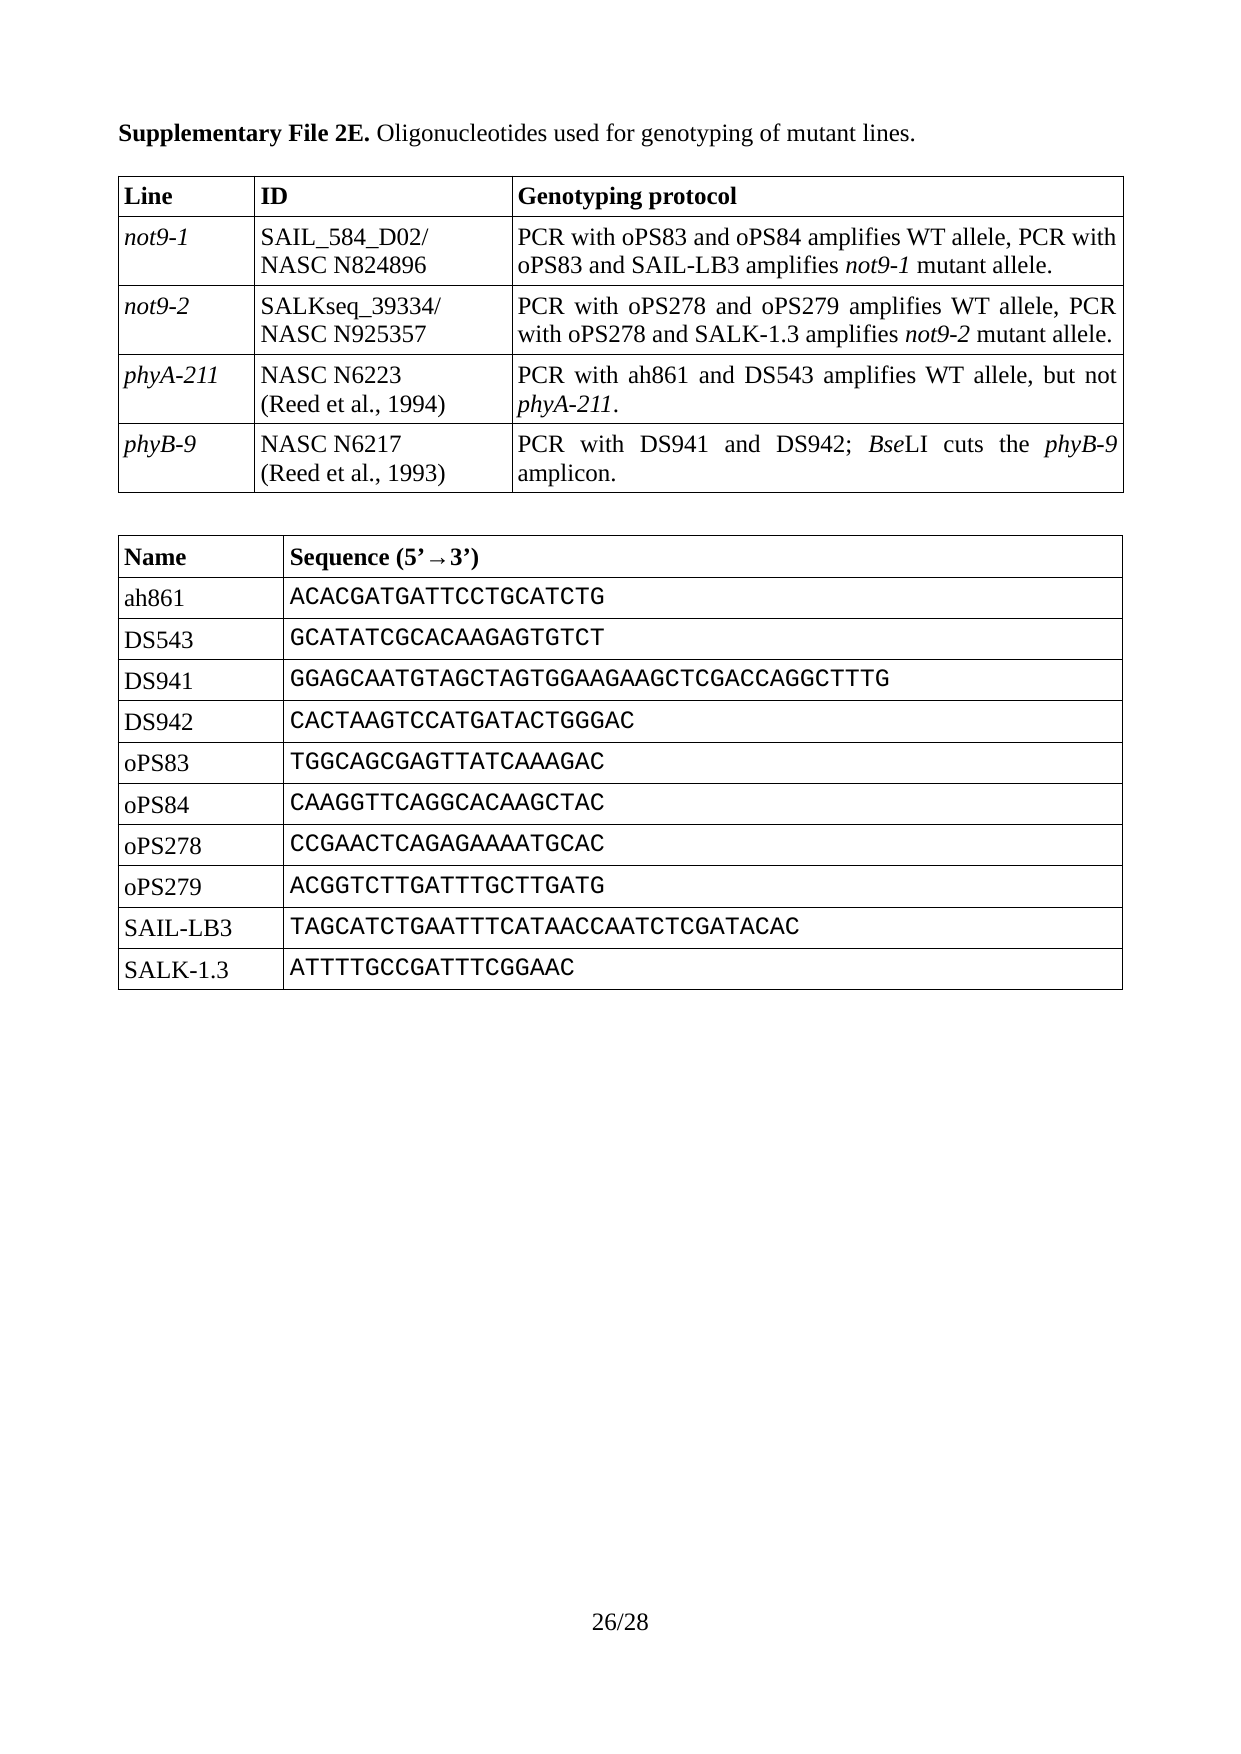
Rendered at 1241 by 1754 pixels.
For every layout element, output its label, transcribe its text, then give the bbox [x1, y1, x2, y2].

table_cell DS942 [119, 701, 283, 742]
table_header Line [119, 177, 254, 216]
table_cell oPS278 [119, 825, 283, 865]
table_cell GGAGCAATGTAGCTAGTGGAAGAAGCTCGACCAGGCTTTG [284, 660, 1122, 700]
table_cell CAAGGTTCAGGCACAAGCTAC [284, 784, 1122, 824]
table_cell TGGCAGCGAGTTATCAAAGAC [284, 743, 1122, 783]
table_cell phyB-9 [119, 424, 254, 492]
table_cell SAIL_584_D02/ NASC N824896 [255, 217, 512, 285]
table_cell not9-1 [119, 217, 254, 285]
table_cell SALK-1.3 [119, 949, 283, 989]
table_cell NASC N6223 (Reed et al., 1994) [255, 355, 512, 423]
table_cell SALKseq_39334/ NASC N925357 [255, 286, 512, 354]
text Supplementary File 2E. Oligonucleotides used for genotyping of mutant lines. [118, 118, 1122, 147]
table_cell not9-2 [119, 286, 254, 354]
table_cell NASC N6217 (Reed et al., 1993) [255, 424, 512, 492]
table_cell PCR with ah861 and DS543 amplifies WT allele, but not phyA-211. [513, 355, 1123, 423]
table_cell ACGGTCTTGATTTGCTTGATG [284, 866, 1122, 907]
table_cell ACACGATGATTCCTGCATCTG [284, 578, 1122, 618]
table_cell PCR with DS941 and DS942; BseLI cuts the phyB-9 amplicon. [513, 424, 1123, 492]
table_cell PCR with oPS278 and oPS279 amplifies WT allele, PCR with oPS278 and SALK-1.3 amplifies not9-2 mutant allele. [513, 286, 1123, 354]
table_cell oPS279 [119, 866, 283, 907]
table_cell oPS83 [119, 743, 283, 783]
table_cell GCATATCGCACAAGAGTGTCT [284, 619, 1122, 659]
table_cell DS941 [119, 660, 283, 700]
table_cell PCR with oPS83 and oPS84 amplifies WT allele, PCR with oPS83 and SAIL-LB3 amplifies not9-1 mutant allele. [513, 217, 1123, 285]
table_cell ah861 [119, 578, 283, 618]
table_cell CACTAAGTCCATGATACTGGGAC [284, 701, 1122, 742]
table_cell DS543 [119, 619, 283, 659]
table_header Sequence (5’→3’) [284, 536, 1122, 577]
table_cell oPS84 [119, 784, 283, 824]
table_cell ATTTTGCCGATTTCGGAAC [284, 949, 1122, 989]
table_cell CCGAACTCAGAGAAAATGCAC [284, 825, 1122, 865]
table_cell SAIL-LB3 [119, 908, 283, 948]
table_cell TAGCATCTGAATTTCATAACCAATCTCGATACAC [284, 908, 1122, 948]
table_header ID [255, 177, 512, 216]
table_header Name [119, 536, 283, 577]
table_header Genotyping protocol [513, 177, 1123, 216]
table_cell phyA-211 [119, 355, 254, 423]
